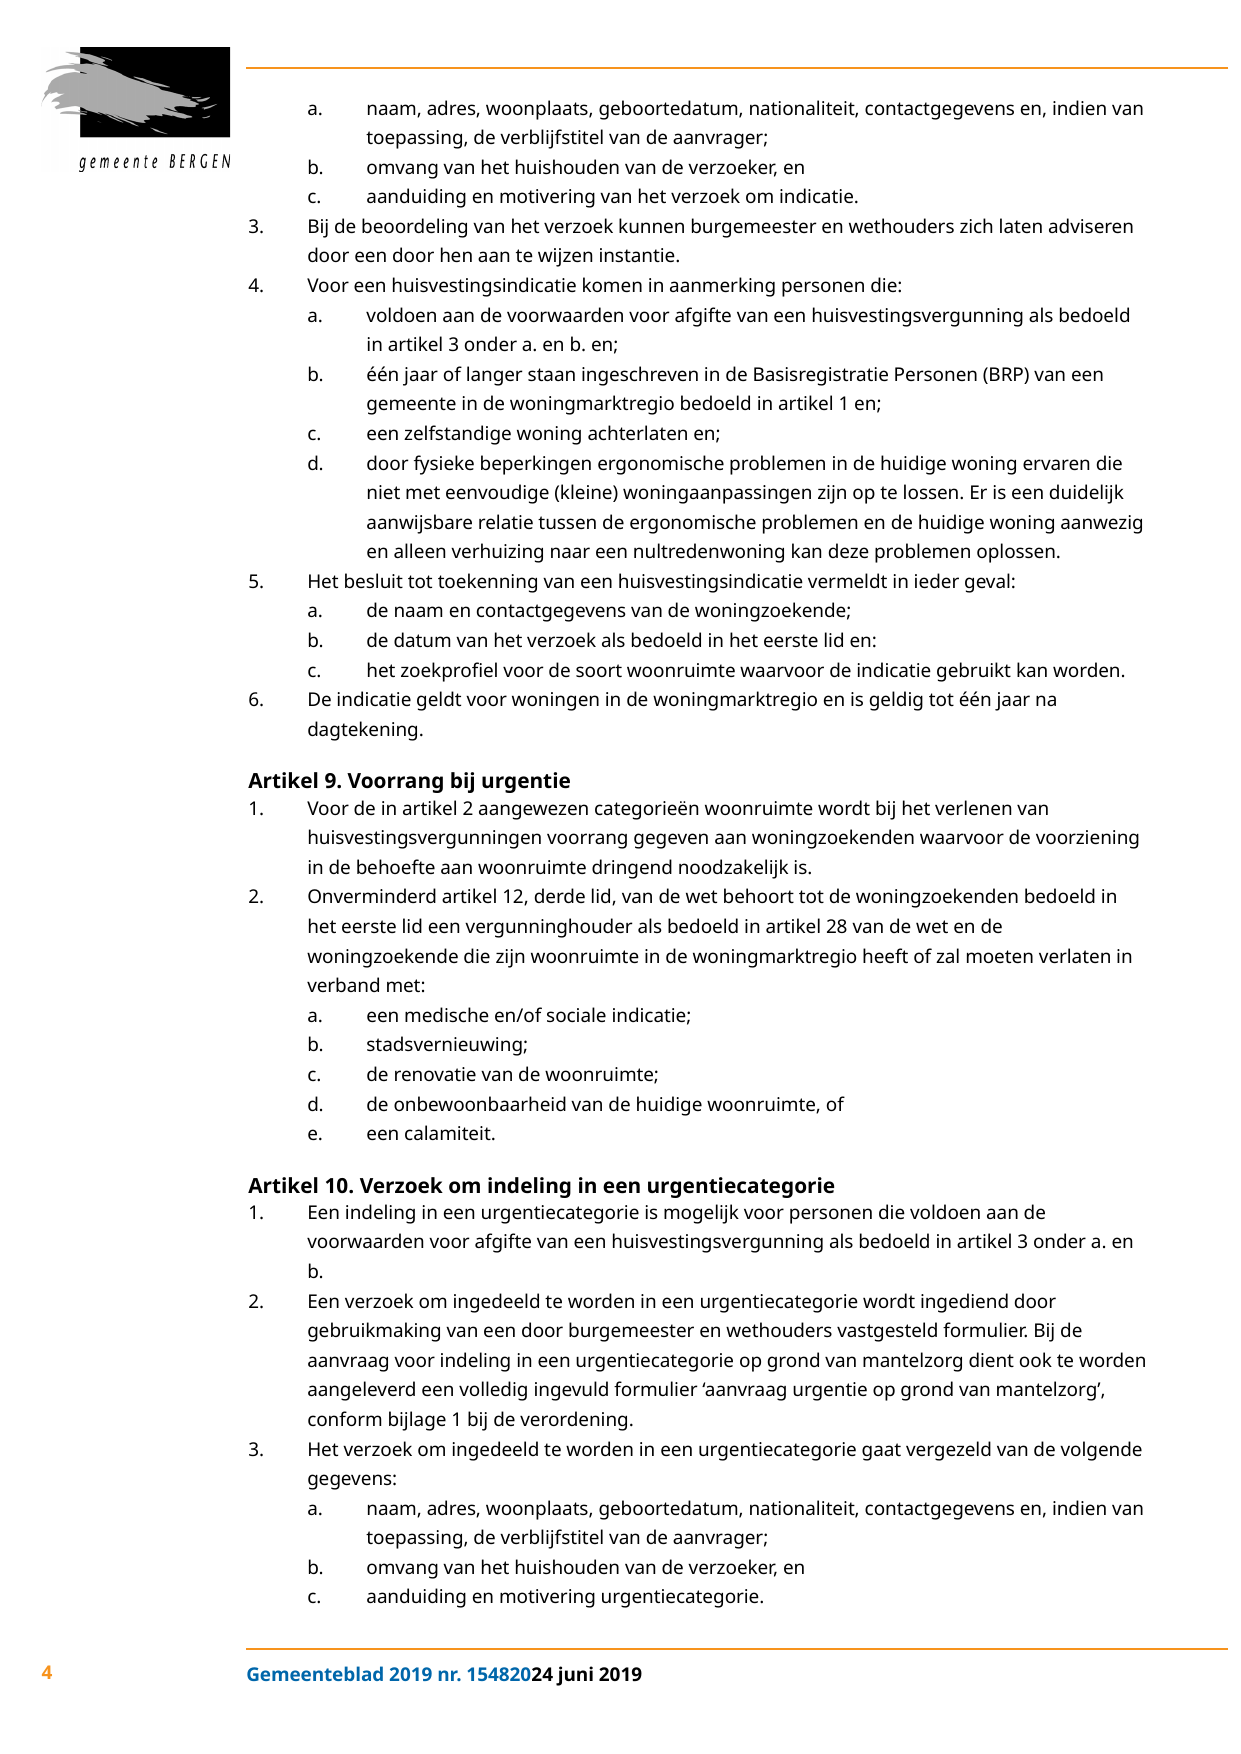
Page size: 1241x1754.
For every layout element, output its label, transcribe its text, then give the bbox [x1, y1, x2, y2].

list Het besluit tot toekenning van een huisvestingsindicatie vermeldt in ieder geval: [248, 568, 1152, 594]
list door fysieke beperkingen ergonomische problemen in de huidige woning ervaren die niet met eenvoudige (kleine) woningaanpassingen zijn op te lossen. Er is een duidelijk aanwijsbare relatie tussen de ergonomische problemen en de huidige woning aanwezig en alleen verhuizing naar een nultredenwoning kan deze problemen oplossen. [307, 450, 1152, 564]
text Artikel 10. Verzoek om indeling in een urgentiecategorie [248, 1171, 1152, 1199]
list naam, adres, woonplaats, geboortedatum, nationaliteit, contactgegevens en, indien van toepassing, de verblijfstitel van de aanvrager; [307, 1495, 1152, 1550]
list Voor de in artikel 2 aangewezen categorieën woonruimte wordt bij het verlenen van huisvestingsvergunningen voorrang gegeven aan woningzoekenden waarvoor de voorziening in de behoefte aan woonruimte dringend noodzakelijk is. [248, 795, 1152, 880]
list aanduiding en motivering urgentiecategorie. [307, 1584, 1152, 1609]
list stadsvernieuwing; [307, 1032, 1152, 1057]
list naam, adres, woonplaats, geboortedatum, nationaliteit, contactgegevens en, indien van toepassing, de verblijfstitel van de aanvrager; [307, 95, 1152, 150]
list aanduiding en motivering van het verzoek om indicatie. [307, 183, 1152, 209]
list het zoekprofiel voor de soort woonruimte waarvoor de indicatie gebruikt kan worden. [307, 657, 1152, 683]
list een medische en/of sociale indicatie; [307, 1002, 1152, 1028]
list de datum van het verzoek als bedoeld in het eerste lid en: [307, 627, 1152, 653]
list de renovatie van de woonruimte; [307, 1061, 1152, 1087]
list Het verzoek om ingedeeld te worden in een urgentiecategorie gaat vergezeld van de volgende gegevens: [248, 1436, 1152, 1491]
text Artikel 9. Voorrang bij urgentie [248, 766, 1152, 795]
list Voor een huisvestingsindicatie komen in aanmerking personen die: [248, 272, 1152, 298]
list voldoen aan de voorwaarden voor afgifte van een huisvestingsvergunning als bedoeld in artikel 3 onder a. en b. en; [307, 302, 1152, 357]
list een zelfstandige woning achterlaten en; [307, 420, 1152, 446]
list omvang van het huishouden van de verzoeker, en [307, 1554, 1152, 1580]
list Bij de beoordeling van het verzoek kunnen burgemeester en wethouders zich laten adviseren door een door hen aan te wijzen instantie. [248, 213, 1152, 268]
list de naam en contactgegevens van de woningzoekende; [307, 598, 1152, 623]
list omvang van het huishouden van de verzoeker, en [307, 154, 1152, 180]
list één jaar of langer staan ingeschreven in de Basisregistratie Personen (BRP) van een gemeente in de woningmarktregio bedoeld in artikel 1 en; [307, 361, 1152, 416]
picture [41, 47, 231, 172]
list de onbewoonbaarheid van de huidige woonruimte, of [307, 1091, 1152, 1116]
list Onverminderd artikel 12, derde lid, van de wet behoort tot de woningzoekenden bedoeld in het eerste lid een vergunninghouder als bedoeld in artikel 28 van de wet en de woningzoekende die zijn woonruimte in de woningmarktregio heeft of zal moeten verlaten in verband met: [248, 884, 1152, 998]
list De indicatie geldt voor woningen in de woningmarktregio en is geldig tot één jaar na dagtekening. [248, 686, 1152, 742]
list een calamiteit. [307, 1120, 1152, 1146]
list Een indeling in een urgentiecategorie is mogelijk voor personen die voldoen aan de voorwaarden voor afgifte van een huisvestingsvergunning als bedoeld in artikel 3 onder a. en b. [248, 1199, 1152, 1284]
list Een verzoek om ingedeeld te worden in een urgentiecategorie wordt ingediend door gebruikmaking van een door burgemeester en wethouders vastgesteld formulier. Bij de aanvraag voor indeling in een urgentiecategorie op grond van mantelzorg dient ook te worden aangeleverd een volledig ingevuld formulier ‘aanvraag urgentie op grond van mantelzorg’, conform bijlage 1 bij de verordening. [248, 1288, 1152, 1432]
